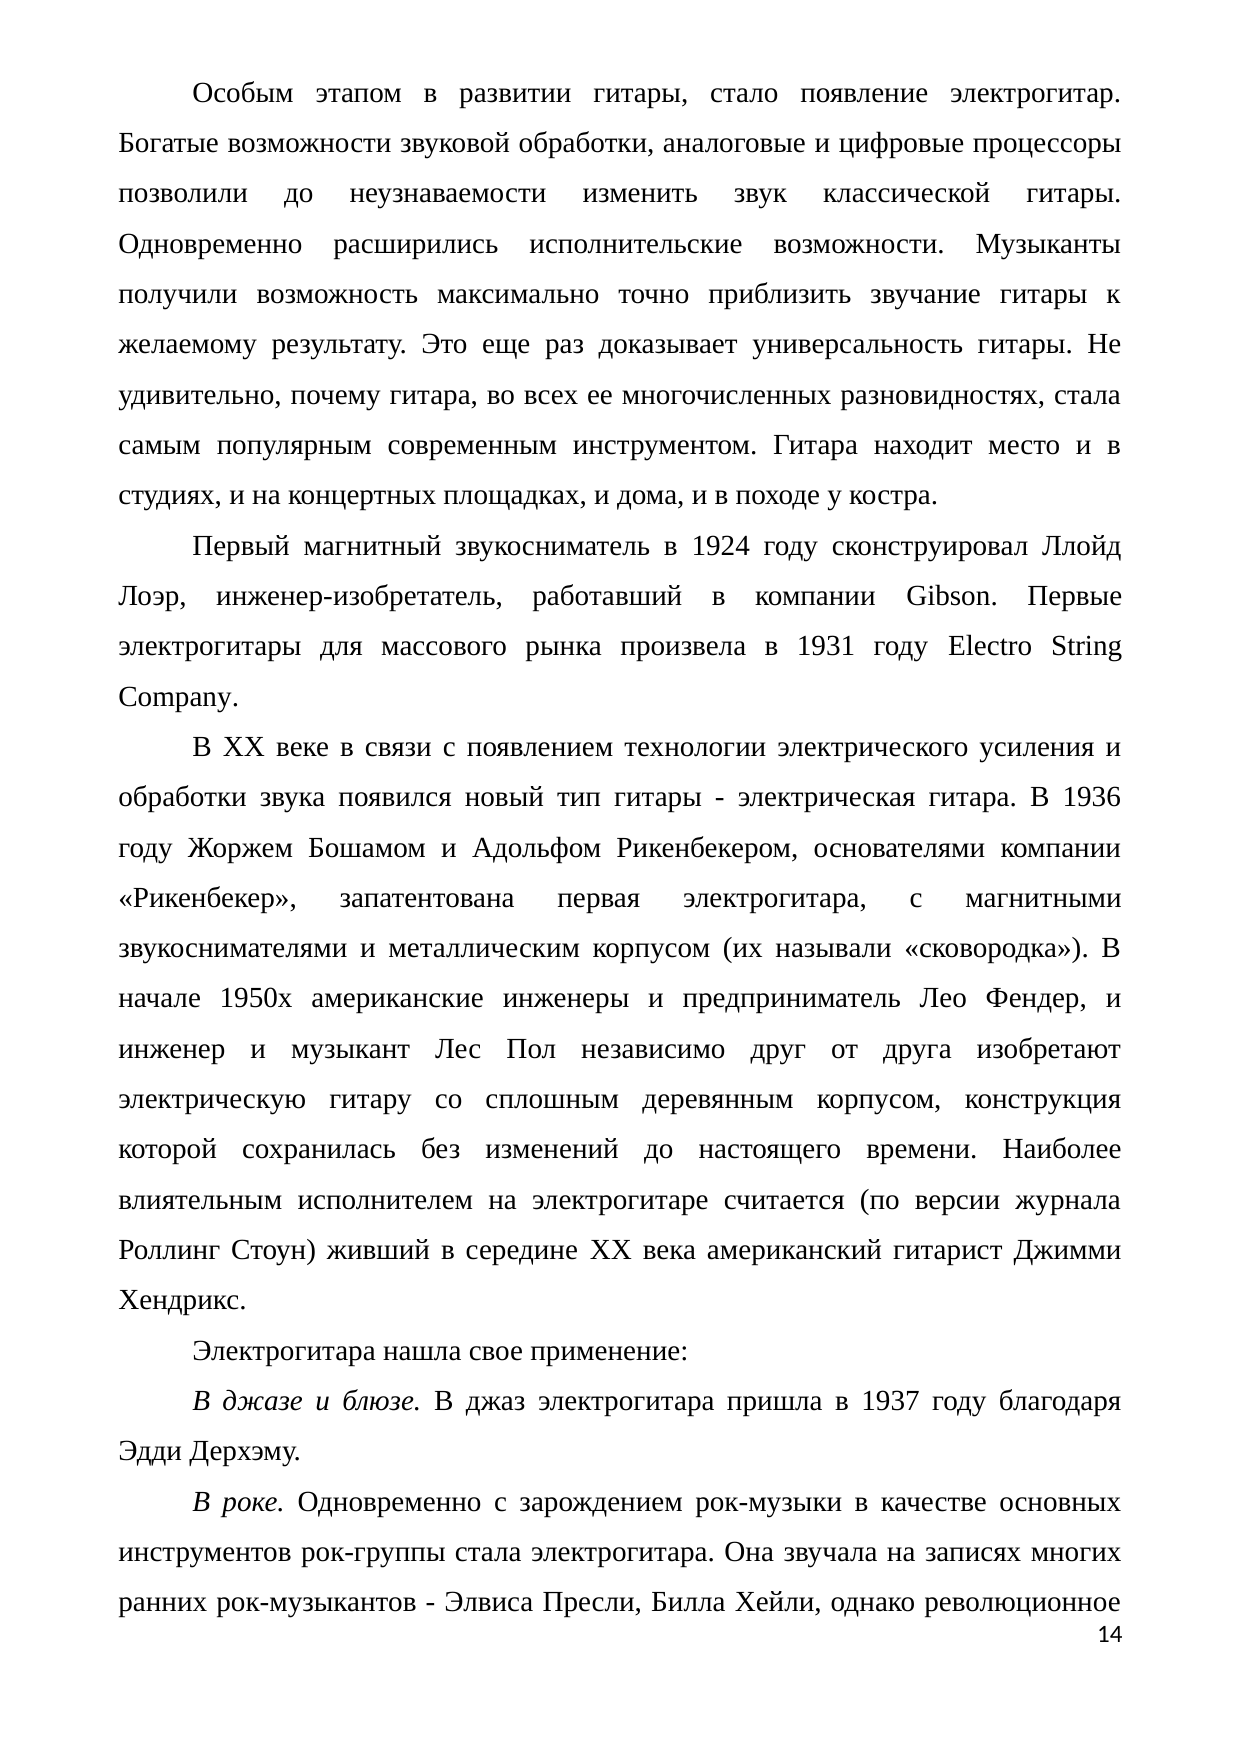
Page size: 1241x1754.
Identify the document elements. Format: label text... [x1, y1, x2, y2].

text В джазе и блюзе. В джаз электрогитара пришла в 1937 году благодаря Эдди Дерхэму. [118, 1383, 1122, 1467]
text Особым этапом в развитии гитары, стало появление электрогитар. Богатые возможности звуковой обработки, аналоговые и цифровые процессоры позволили до неузнаваемости изменить звук классической гитары. Одновременно расширились исполнительские возможности. Музыканты получили возможность максимально точно приблизить звучание гитары к желаемому результату. Это еще раз доказывает универсальность гитары. Не удивительно, почему гитара, во всех ее многочисленных разновидностях, стала самым популярным современным инструментом. Гитара находит место и в студиях, и на концертных площадках, и дома, и в походе у костра. [118, 75, 1122, 511]
text В XX веке в связи с появлением технологии электрического усиления и обработки звука появился новый тип гитары - электрическая гитара. В 1936 году Жоржем Бошамом и Адольфом Рикенбекером, основателями компании «Рикенбекер», запатентована первая электрогитара, с магнитными звукоснимателями и металлическим корпусом (их называли «сковородка»). В начале 1950х американские инженеры и предприниматель Лео Фендер, и инженер и музыкант Лес Пол независимо друг от друга изобретают электрическую гитару со сплошным деревянным корпусом, конструкция которой сохранилась без изменений до настоящего времени. Наиболее влиятельным исполнителем на электрогитаре считается (по версии журнала Роллинг Стоун) живший в середине XX века американский гитарист Джимми Хендрикс. [118, 729, 1122, 1316]
text Первый магнитный звукосниматель в 1924 году сконструировал Ллойд Лоэр, инженер-изобретатель, работавший в компании Gibson. Первые электрогитары для массового рынка произвела в 1931 году Electro String Company. [118, 528, 1122, 712]
text В роке. Одновременно с зарождением рок-музыки в качестве основных инструментов рок-группы стала электрогитара. Она звучала на записях многих ранних рок-музыкантов - Элвиса Пресли, Билла Хейли, однако революционное [118, 1484, 1122, 1618]
text Электрогитара нашла свое применение: [118, 1333, 1122, 1366]
